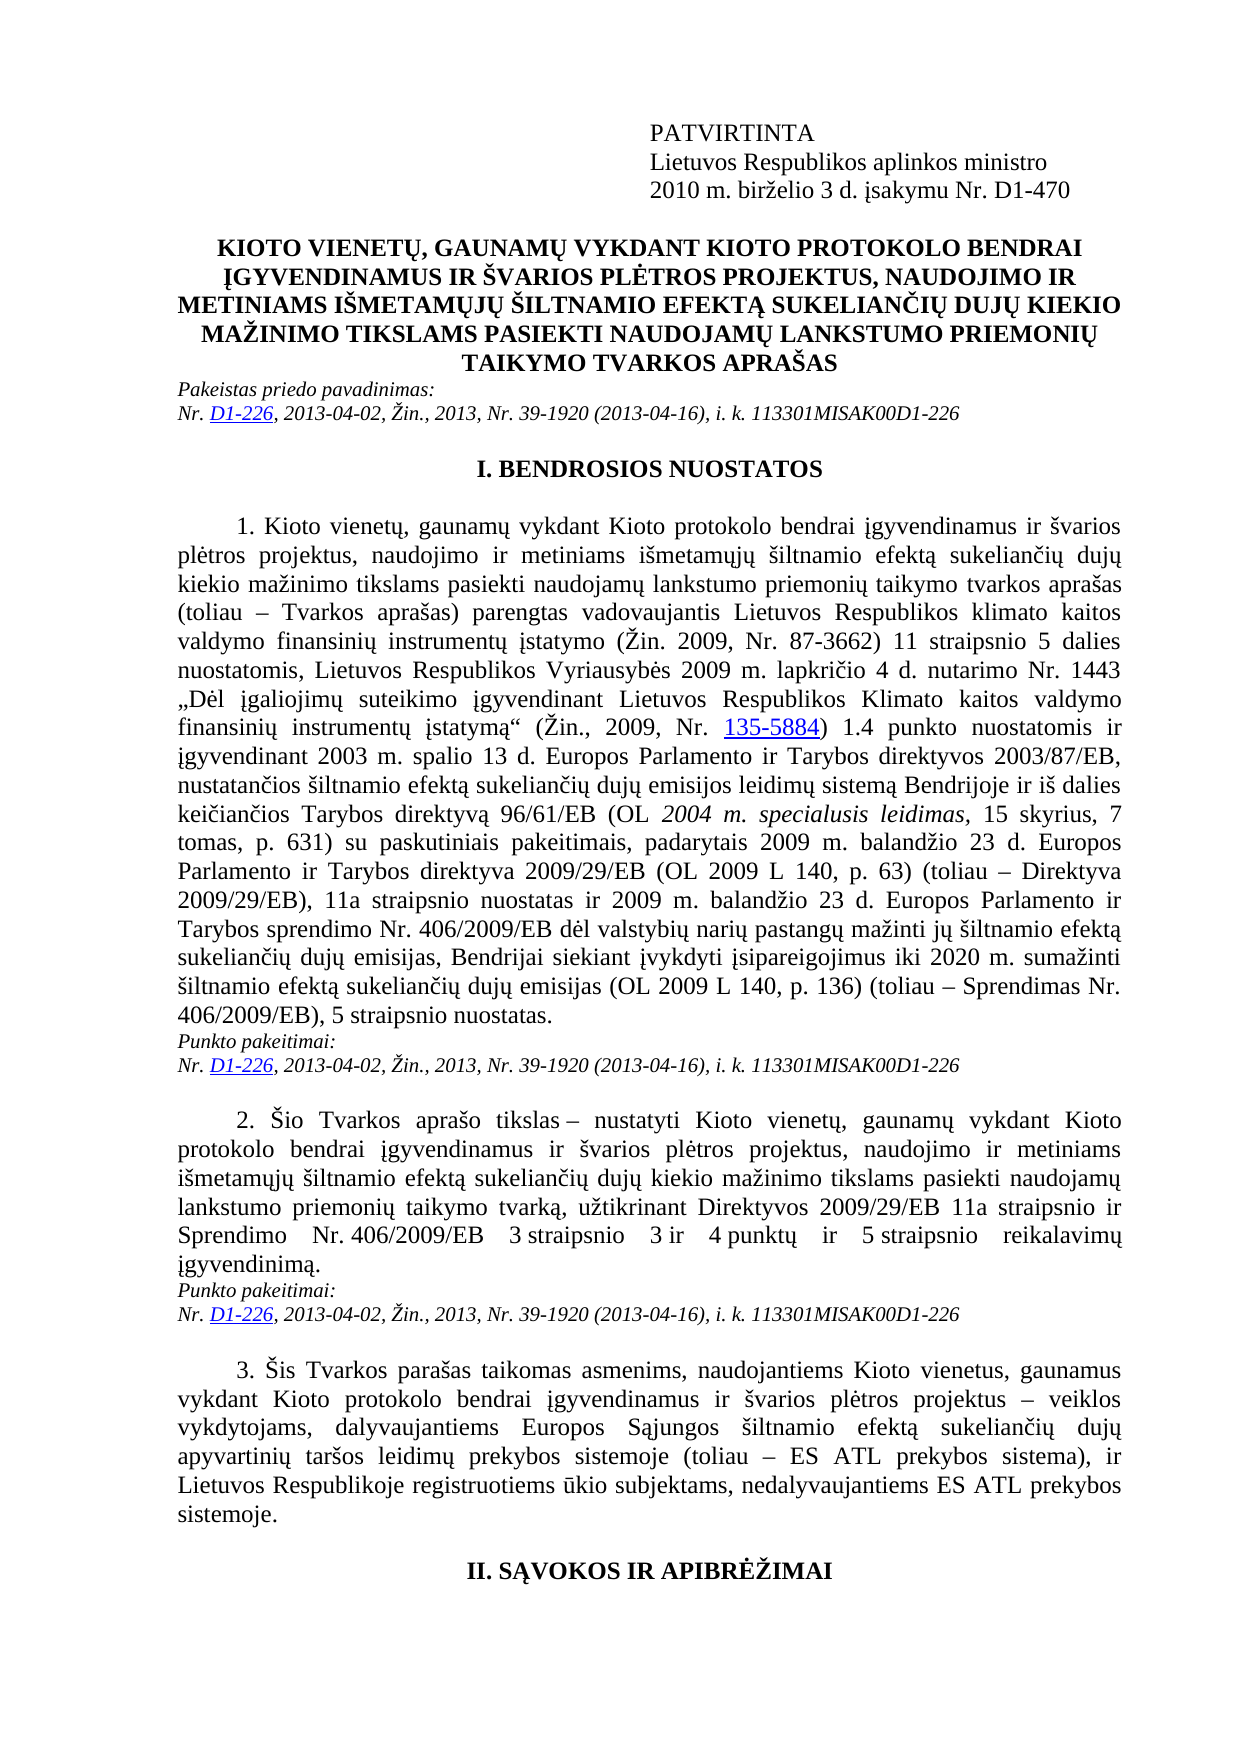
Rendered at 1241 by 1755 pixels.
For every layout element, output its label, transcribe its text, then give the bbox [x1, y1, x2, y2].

text PATVIRTINTA [649, 118, 1122, 147]
text 1. Kioto vienetų, gaunamų vykdant Kioto protokolo bendrai įgyvendinamus ir švarios plėtros projektus, naudojimo ir metiniams išmetamųjų šiltnamio efektą sukeliančių dujų kiekio mažinimo tikslams pasiekti naudojamų lankstumo priemonių taikymo tvarkos aprašas (toliau – Tvarkos aprašas) parengtas vadovaujantis Lietuvos Respublikos klimato kaitos valdymo finansinių instrumentų įstatymo (Žin. 2009, Nr. 87-3662) 11 straipsnio 5 dalies nuostatomis, Lietuvos Respublikos Vyriausybės 2009 m. lapkričio 4 d. nutarimo Nr. 1443 „Dėl įgaliojimų suteikimo įgyvendinant Lietuvos Respublikos Klimato kaitos valdymo finansinių instrumentų įstatymą“ (Žin., 2009, Nr. 135-5884) 1.4 punkto nuostatomis ir įgyvendinant 2003 m. spalio 13 d. Europos Parlamento ir Tarybos direktyvos 2003/87/EB, nustatančios šiltnamio efektą sukeliančių dujų emisijos leidimų sistemą Bendrijoje ir iš dalies keičiančios Tarybos direktyvą 96/61/EB (OL 2004 m. specialusis leidimas, 15 skyrius, 7 tomas, p. 631) su paskutiniais pakeitimais, padarytais 2009 m. balandžio 23 d. Europos Parlamento ir Tarybos direktyva 2009/29/EB (OL 2009 L 140, p. 63) (toliau – Direktyva 2009/29/EB), 11a straipsnio nuostatas ir 2009 m. balandžio 23 d. Europos Parlamento ir Tarybos sprendimo Nr. 406/2009/EB dėl valstybių narių pastangų mažinti jų šiltnamio efektą sukeliančių dujų emisijas, Bendrijai siekiant įvykdyti įsipareigojimus iki 2020 m. sumažinti šiltnamio efektą sukeliančių dujų emisijas (OL 2009 L 140, p. 136) (toliau – Sprendimas Nr. 406/2009/EB), 5 straipsnio nuostatas. [177, 511, 1122, 1029]
text II. SĄVOKOS IR APIBRĖŽIMAI [177, 1556, 1122, 1585]
text Nr. D1-226, 2013-04-02, Žin., 2013, Nr. 39-1920 (2013-04-16), i. k. 113301MISAK00D1-226 [177, 1053, 1122, 1077]
text 2. Šio Tvarkos aprašo tikslas – nustatyti Kioto vienetų, gaunamų vykdant Kioto protokolo bendrai įgyvendinamus ir švarios plėtros projektus, naudojimo ir metiniams išmetamųjų šiltnamio efektą sukeliančių dujų kiekio mažinimo tikslams pasiekti naudojamų lankstumo priemonių taikymo tvarką, užtikrinant Direktyvos 2009/29/EB 11a straipsnio ir Sprendimo Nr. 406/2009/EB 3 straipsnio 3 ir 4 punktų ir 5 straipsnio reikalavimų įgyvendinimą. [177, 1106, 1122, 1278]
text 2010 m. birželio 3 d. įsakymu Nr. D1-470 [649, 176, 1122, 204]
text 3. Šis Tvarkos parašas taikomas asmenims, naudojantiems Kioto vienetus, gaunamus vykdant Kioto protokolo bendrai įgyvendinamus ir švarios plėtros projektus – veiklos vykdytojams, dalyvaujantiems Europos Sąjungos šiltnamio efektą sukeliančių dujų apyvartinių taršos leidimų prekybos sistemoje (toliau – ES ATL prekybos sistema), ir Lietuvos Respublikoje registruotiems ūkio subjektams, nedalyvaujantiems ES ATL prekybos sistemoje. [177, 1355, 1122, 1527]
text Nr. D1-226, 2013-04-02, Žin., 2013, Nr. 39-1920 (2013-04-16), i. k. 113301MISAK00D1-226 [177, 401, 1122, 425]
text I. BENDROSIOS NUOSTATOS [177, 454, 1122, 482]
text Punkto pakeitimai: [177, 1278, 1122, 1302]
text Punkto pakeitimai: [177, 1029, 1122, 1053]
text Pakeistas priedo pavadinimas: [177, 377, 1122, 401]
text Lietuvos Respublikos aplinkos ministro [649, 147, 1122, 176]
text KIOTO VIENETŲ, GAUNAMŲ VYKDANT KIOTO PROTOKOLO BENDRAI ĮGYVENDINAMUS IR ŠVARIOS PLĖTROS PROJEKTUS, NAUDOJIMO IR METINIAMS IŠMETAMŲJŲ ŠILTNAMIO EFEKTĄ SUKELIANČIŲ DUJŲ KIEKIO MAŽINIMO TIKSLAMS PASIEKTI NAUDOJAMŲ LANKSTUMO PRIEMONIŲ TAIKYMO TVARKOS APRAŠAS [177, 233, 1122, 377]
text Nr. D1-226, 2013-04-02, Žin., 2013, Nr. 39-1920 (2013-04-16), i. k. 113301MISAK00D1-226 [177, 1302, 1122, 1326]
